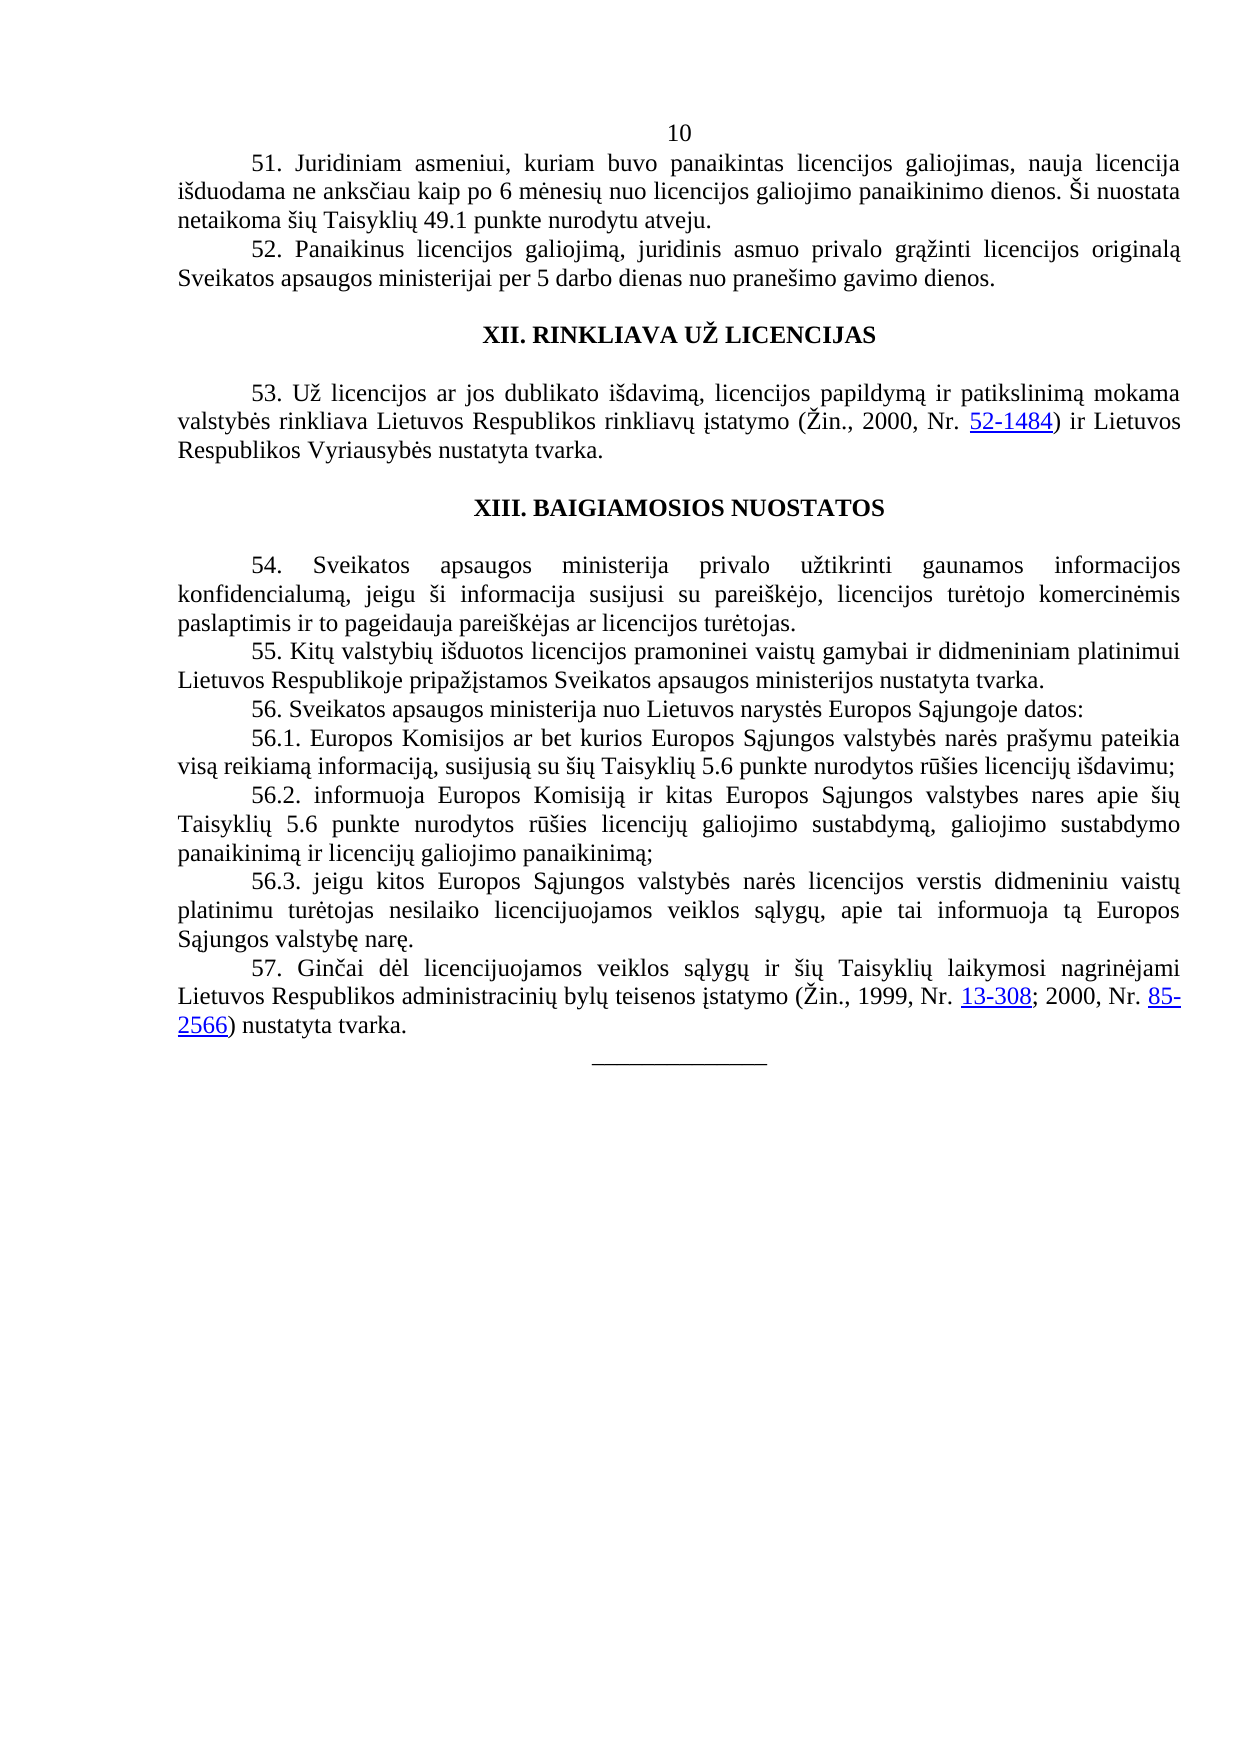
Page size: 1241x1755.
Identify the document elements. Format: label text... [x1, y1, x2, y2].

text 56.1. Europos Komisijos ar bet kurios Europos Sąjungos valstybės narės prašymu pateikia visą reikiamą informaciją, susijusią su šių Taisyklių 5.6 punkte nurodytos rūšies licencijų išdavimu; [177, 723, 1181, 780]
text ______________ [177, 1039, 1181, 1068]
text 57. Ginčai dėl licencijuojamos veiklos sąlygų ir šių Taisyklių laikymosi nagrinėjami Lietuvos Respublikos administracinių bylų teisenos įstatymo (Žin., 1999, Nr. 13-308; 2000, Nr. 85-2566) nustatyta tvarka. [177, 953, 1181, 1039]
text 53. Už licencijos ar jos dublikato išdavimą, licencijos papildymą ir patikslinimą mokama valstybės rinkliava Lietuvos Respublikos rinkliavų įstatymo (Žin., 2000, Nr. 52-1484) ir Lietuvos Respublikos Vyriausybės nustatyta tvarka. [177, 378, 1181, 464]
text XII. RINKLIAVA UŽ LICENCIJAS [177, 320, 1181, 349]
text 56. Sveikatos apsaugos ministerija nuo Lietuvos narystės Europos Sąjungoje datos: [177, 694, 1181, 723]
text 56.2. informuoja Europos Komisiją ir kitas Europos Sąjungos valstybes nares apie šių Taisyklių 5.6 punkte nurodytos rūšies licencijų galiojimo sustabdymą, galiojimo sustabdymo panaikinimą ir licencijų galiojimo panaikinimą; [177, 780, 1181, 866]
text 56.3. jeigu kitos Europos Sąjungos valstybės narės licencijos verstis didmeniniu vaistų platinimu turėtojas nesilaiko licencijuojamos veiklos sąlygų, apie tai informuoja tą Europos Sąjungos valstybę narę. [177, 866, 1181, 953]
text XIII. BAIGIAMOSIOS NUOSTATOS [177, 493, 1181, 521]
text 51. Juridiniam asmeniui, kuriam buvo panaikintas licencijos galiojimas, nauja licencija išduodama ne anksčiau kaip po 6 mėnesių nuo licencijos galiojimo panaikinimo dienos. Ši nuostata netaikoma šių Taisyklių 49.1 punkte nurodytu atveju. [177, 148, 1181, 234]
text 54. Sveikatos apsaugos ministerija privalo užtikrinti gaunamos informacijos konfidencialumą, jeigu ši informacija susijusi su pareiškėjo, licencijos turėtojo komercinėmis paslaptimis ir to pageidauja pareiškėjas ar licencijos turėtojas. [177, 550, 1181, 636]
text 52. Panaikinus licencijos galiojimą, juridinis asmuo privalo grąžinti licencijos originalą Sveikatos apsaugos ministerijai per 5 darbo dienas nuo pranešimo gavimo dienos. [177, 234, 1181, 291]
text 55. Kitų valstybių išduotos licencijos pramoninei vaistų gamybai ir didmeniniam platinimui Lietuvos Respublikoje pripažįstamos Sveikatos apsaugos ministerijos nustatyta tvarka. [177, 636, 1181, 694]
